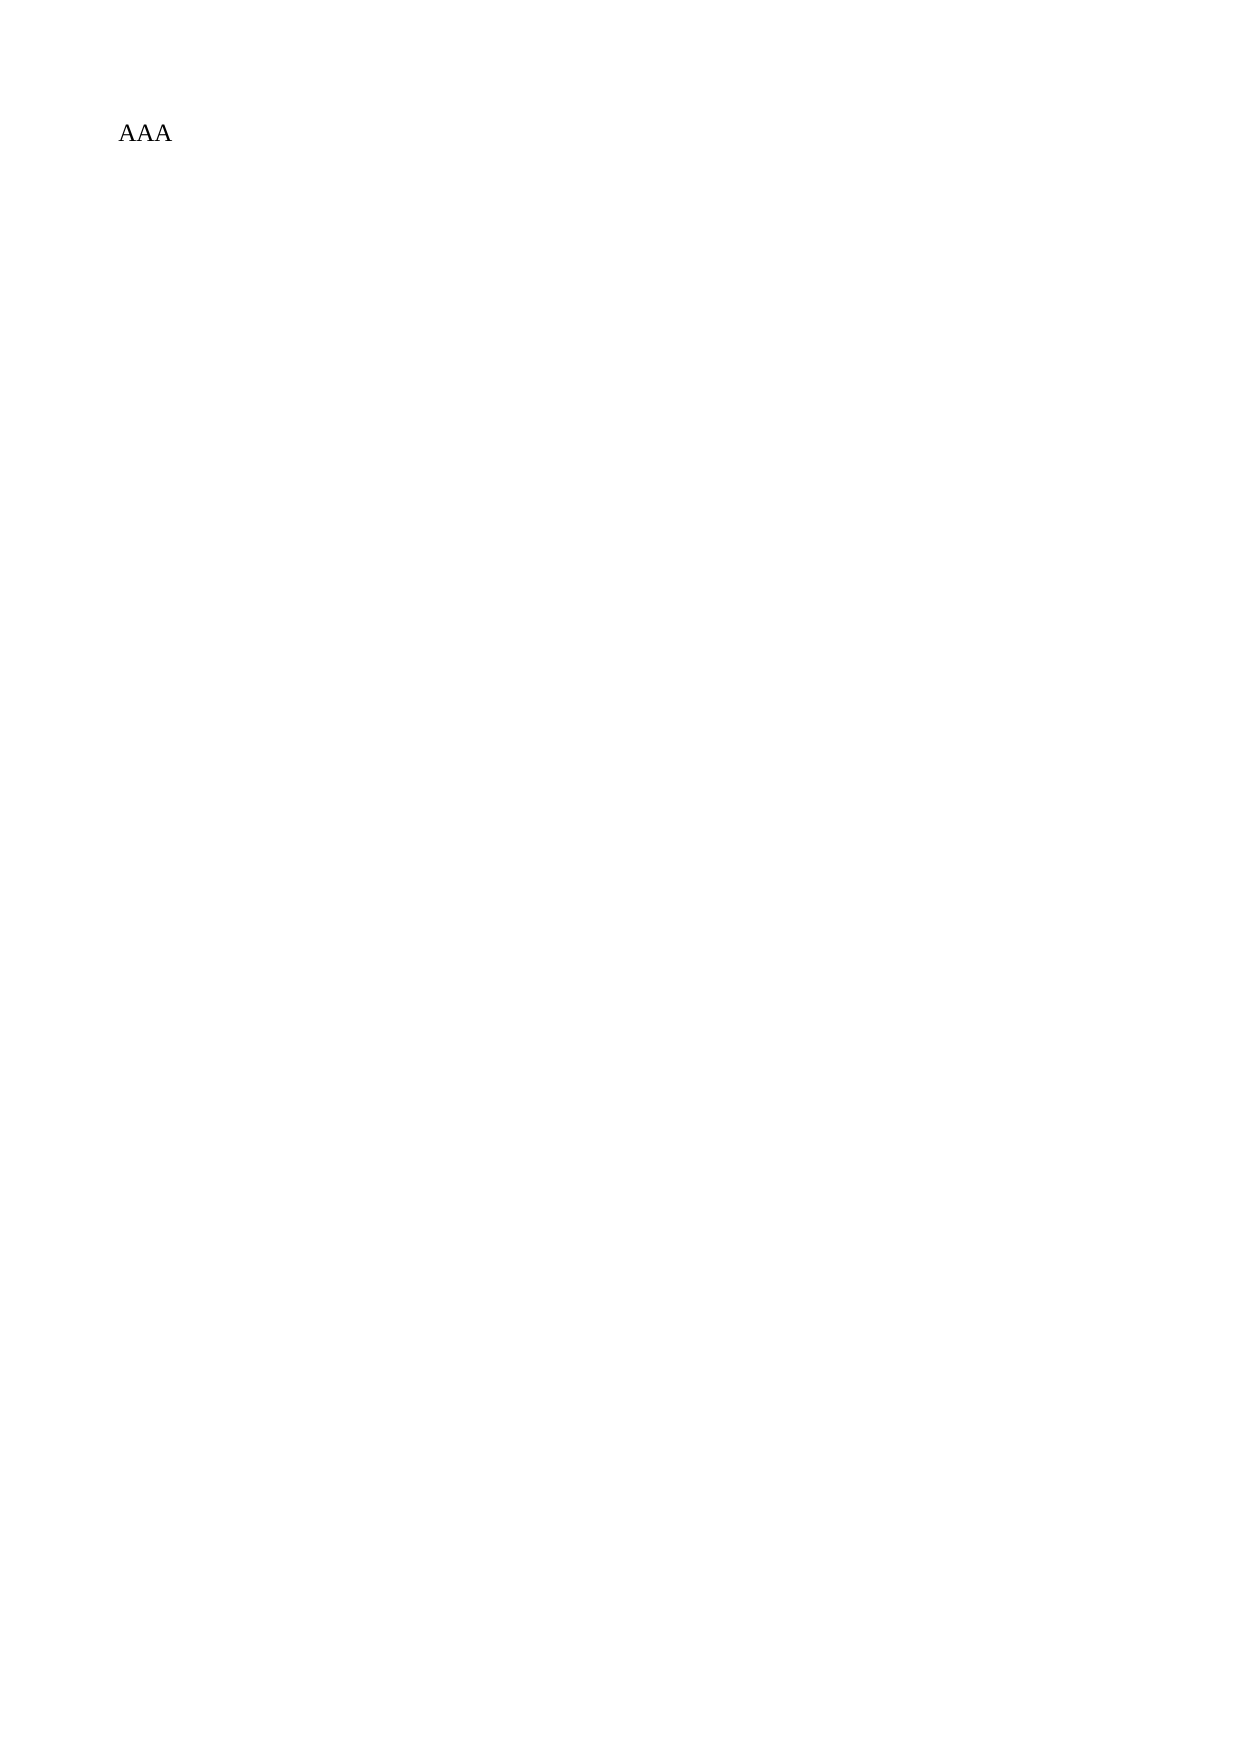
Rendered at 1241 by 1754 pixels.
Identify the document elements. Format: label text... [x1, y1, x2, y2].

text AAA [118, 118, 1122, 147]
